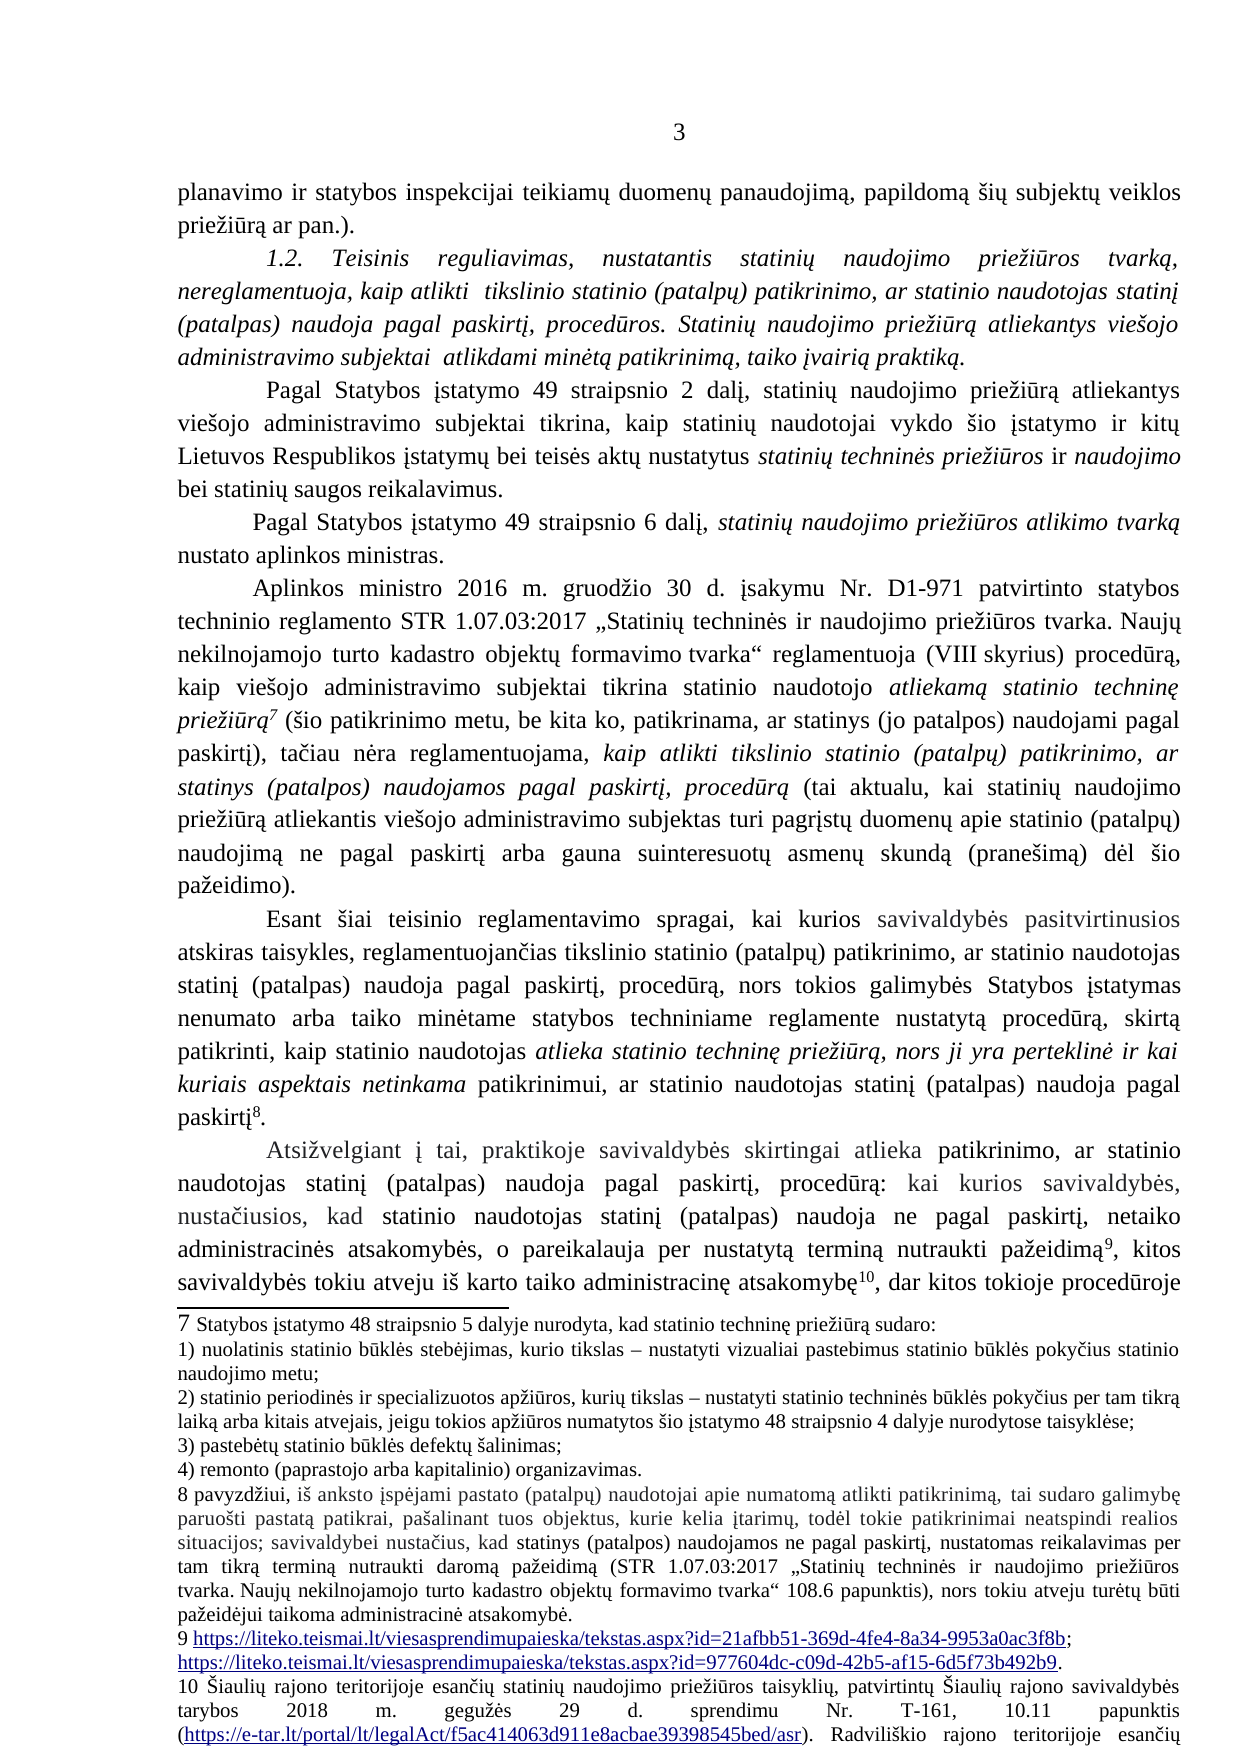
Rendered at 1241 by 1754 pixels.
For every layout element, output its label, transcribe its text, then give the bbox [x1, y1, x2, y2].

text 3) pastebėtų statinio būklės defektų šalinimas; [177, 1433, 1181, 1457]
text Pagal Statybos įstatymo 49 straipsnio 6 dalį, statinių naudojimo priežiūros atlikimo tvarką nustato aplinkos ministras. [177, 507, 1181, 569]
text Statybos įstatymo 48 straipsnio 5 dalyje nurodyta, kad statinio techninę priežiūrą sudaro: [177, 1308, 1181, 1337]
text planavimo ir statybos inspekcijai teikiamų duomenų panaudojimą, papildomą šių subjektų veiklos priežiūrą ar pan.). [177, 177, 1181, 239]
text Pagal Statybos įstatymo 49 straipsnio 2 dalį, statinių naudojimo priežiūrą atliekantys viešojo administravimo subjektai tikrina, kaip statinių naudotojai vykdo šio įstatymo ir kitų Lietuvos Respublikos įstatymų bei teisės aktų nustatytus statinių techninės priežiūros ir naudojimo bei statinių saugos reikalavimus. [177, 375, 1181, 503]
text 4) remonto (paprastojo arba kapitalinio) organizavimas. [177, 1457, 1181, 1481]
text Atsižvelgiant į tai, praktikoje savivaldybės skirtingai atlieka patikrinimo, ar statinio naudotojas statinį (patalpas) naudoja pagal paskirtį, procedūrą: kai kurios savivaldybės, nustačiusios, kad statinio naudotojas statinį (patalpas) naudoja ne pagal paskirtį, netaiko administracinės atsakomybės, o pareikalauja per nustatytą terminą nutraukti pažeidimą, kitos savivaldybės tokiu atveju iš karto taiko administracinę atsakomybę, dar kitos tokioje procedūroje [177, 1135, 1181, 1296]
text 2) statinio periodinės ir specializuotos apžiūros, kurių tikslas – nustatyti statinio techninės būklės pokyčius per tam tikrą laiką arba kitais atvejais, jeigu tokios apžiūros numatytos šio įstatymo 48 straipsnio 4 dalyje nurodytose taisyklėse; [177, 1385, 1181, 1433]
text Šiaulių rajono teritorijoje esančių statinių naudojimo priežiūros taisyklių, patvirtintų Šiaulių rajono savivaldybės tarybos 2018 m. gegužės 29 d. sprendimu Nr. T-161, 10.11 papunktis (https://e-tar.lt/portal/lt/legalAct/f5ac414063d911e8acbae39398545bed/asr). Radviliškio rajono teritorijoje esančių [177, 1674, 1181, 1746]
text pavyzdžiui, iš anksto įspėjami pastato (patalpų) naudotojai apie numatomą atlikti patikrinimą, tai sudaro galimybę paruošti pastatą patikrai, pašalinant tuos objektus, kurie kelia įtarimų, todėl tokie patikrinimai neatspindi realios situacijos; savivaldybei nustačius, kad statinys (patalpos) naudojamos ne pagal paskirtį, nustatomas reikalavimas per tam tikrą terminą nutraukti daromą pažeidimą (STR 1.07.03:2017 „Statinių techninės ir naudojimo priežiūros tvarka. Naujų nekilnojamojo turto kadastro objektų formavimo tvarka“ 108.6 papunktis), nors tokiu atveju turėtų būti pažeidėjui taikoma administracinė atsakomybė. [177, 1481, 1181, 1626]
text https://liteko.teismai.lt/viesasprendimupaieska/tekstas.aspx?id=21afbb51-369d-4fe4-8a34-9953a0ac3f8b; https://liteko.teismai.lt/viesasprendimupaieska/tekstas.aspx?id=977604dc-c09d-42b5-af15-6d5f73b492b9. [177, 1626, 1181, 1674]
text 1.2. Teisinis reguliavimas, nustatantis statinių naudojimo priežiūros tvarką, nereglamentuoja, kaip atlikti tikslinio statinio (patalpų) patikrinimo, ar statinio naudotojas statinį (patalpas) naudoja pagal paskirtį, procedūros. Statinių naudojimo priežiūrą atliekantys viešojo administravimo subjektai atlikdami minėtą patikrinimą, taiko įvairią praktiką. [177, 243, 1181, 371]
text Esant šiai teisinio reglamentavimo spragai, kai kurios savivaldybės pasitvirtinusios atskiras taisykles, reglamentuojančias tikslinio statinio (patalpų) patikrinimo, ar statinio naudotojas statinį (patalpas) naudoja pagal paskirtį, procedūrą, nors tokios galimybės Statybos įstatymas nenumato arba taiko minėtame statybos techniniame reglamente nustatytą procedūrą, skirtą patikrinti, kaip statinio naudotojas atlieka statinio techninę priežiūrą, nors ji yra perteklinė ir kai kuriais aspektais netinkama patikrinimui, ar statinio naudotojas statinį (patalpas) naudoja pagal paskirtį. [177, 904, 1181, 1131]
text Aplinkos ministro 2016 m. gruodžio 30 d. įsakymu Nr. D1-971 patvirtinto statybos techninio reglamento STR 1.07.03:2017 „Statinių techninės ir naudojimo priežiūros tvarka. Naujų nekilnojamojo turto kadastro objektų formavimo tvarka“ reglamentuoja (VIII skyrius) procedūrą, kaip viešojo administravimo subjektai tikrina statinio naudotojo atliekamą statinio techninę priežiūrą (šio patikrinimo metu, be kita ko, patikrinama, ar statinys (jo patalpos) naudojami pagal paskirtį), tačiau nėra reglamentuojama, kaip atlikti tikslinio statinio (patalpų) patikrinimo, ar statinys (patalpos) naudojamos pagal paskirtį, procedūrą (tai aktualu, kai statinių naudojimo priežiūrą atliekantis viešojo administravimo subjektas turi pagrįstų duomenų apie statinio (patalpų) naudojimą ne pagal paskirtį arba gauna suinteresuotų asmenų skundą (pranešimą) dėl šio pažeidimo). [177, 573, 1181, 899]
text 1) nuolatinis statinio būklės stebėjimas, kurio tikslas – nustatyti vizualiai pastebimus statinio būklės pokyčius statinio naudojimo metu; [177, 1337, 1181, 1385]
